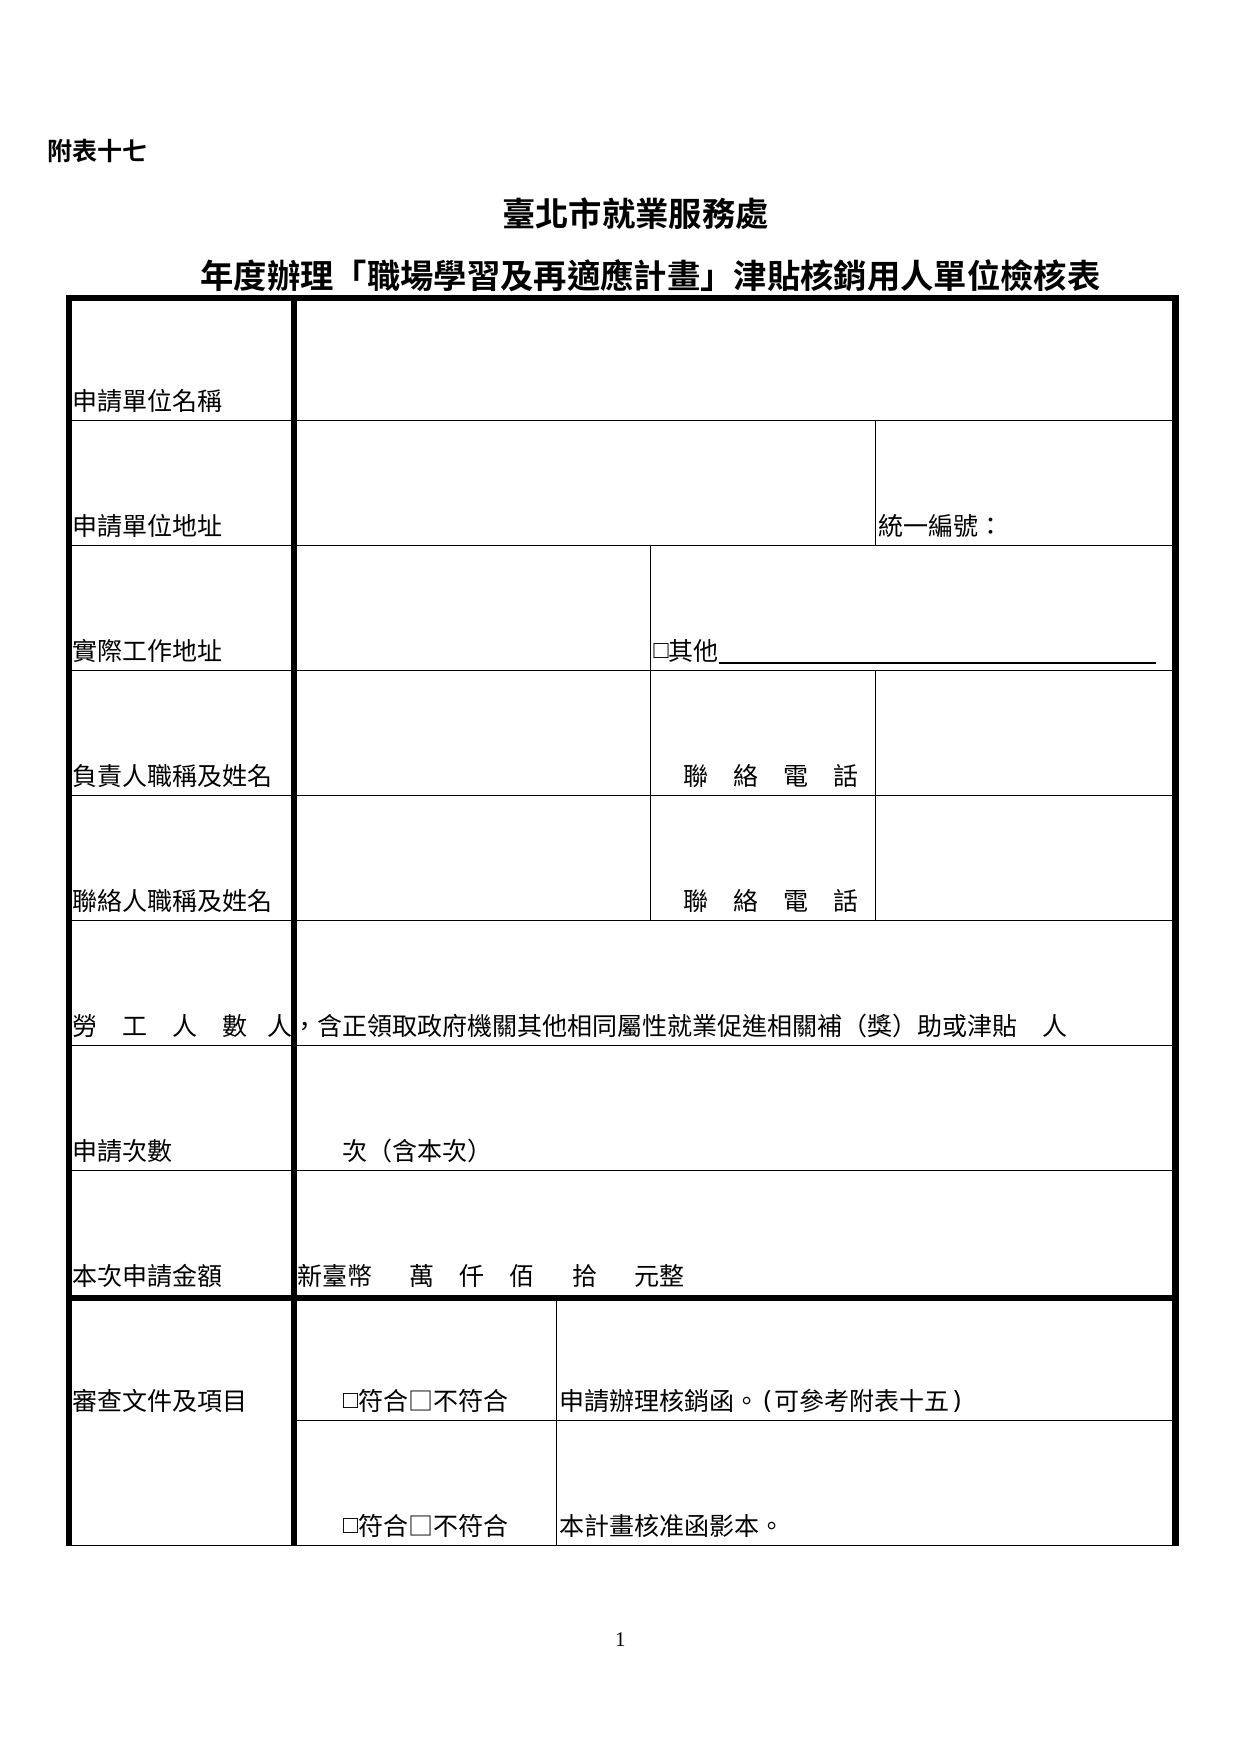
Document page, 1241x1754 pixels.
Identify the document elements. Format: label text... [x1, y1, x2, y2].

table_cell 新臺幣 萬 仟 佰 拾 元整 [297, 1171, 1172, 1295]
table_cell 實際工作地址 [72, 546, 291, 670]
table_cell 本次申請金額 [72, 1171, 291, 1295]
text 臺北市就業服務處 [47, 170, 1193, 233]
table_cell [876, 671, 1172, 795]
text 年度辦理「職場學習及再適應計畫」津貼核銷用人單位檢核表 [47, 233, 1193, 295]
table_cell □符合□不符合 [297, 1301, 556, 1420]
table_cell 勞 工 人 數 [72, 921, 291, 1045]
table_cell 申請次數 [72, 1046, 291, 1170]
table_cell 負責人職稱及姓名 [72, 671, 291, 795]
table_cell 統一編號： [876, 421, 1172, 545]
table_cell [297, 796, 650, 920]
table_header 申請單位名稱 [72, 301, 291, 420]
text 附表十七 [47, 108, 1193, 170]
table_cell 聯 絡 電 話 [651, 671, 875, 795]
table_cell 申請辦理核銷函。(可參考附表十五) [557, 1301, 1172, 1420]
table_cell 人，含正領取政府機關其他相同屬性就業促進相關補（獎）助或津貼 人 [297, 921, 1172, 1045]
table_cell [297, 546, 650, 670]
table_cell [876, 796, 1172, 920]
table_cell 聯 絡 電 話 [651, 796, 875, 920]
table_cell 聯絡人職稱及姓名 [72, 796, 291, 920]
table_cell 次（含本次） [297, 1046, 1172, 1170]
table_cell □其他 [651, 546, 1172, 670]
table_cell [297, 421, 875, 545]
table_cell □符合□不符合 [297, 1421, 556, 1545]
table_cell [297, 671, 650, 795]
table_cell 審查文件及項目 [72, 1301, 291, 1545]
table_cell 本計畫核准函影本。 [557, 1421, 1172, 1545]
table_cell 申請單位地址 [72, 421, 291, 545]
table_header [297, 301, 1172, 420]
